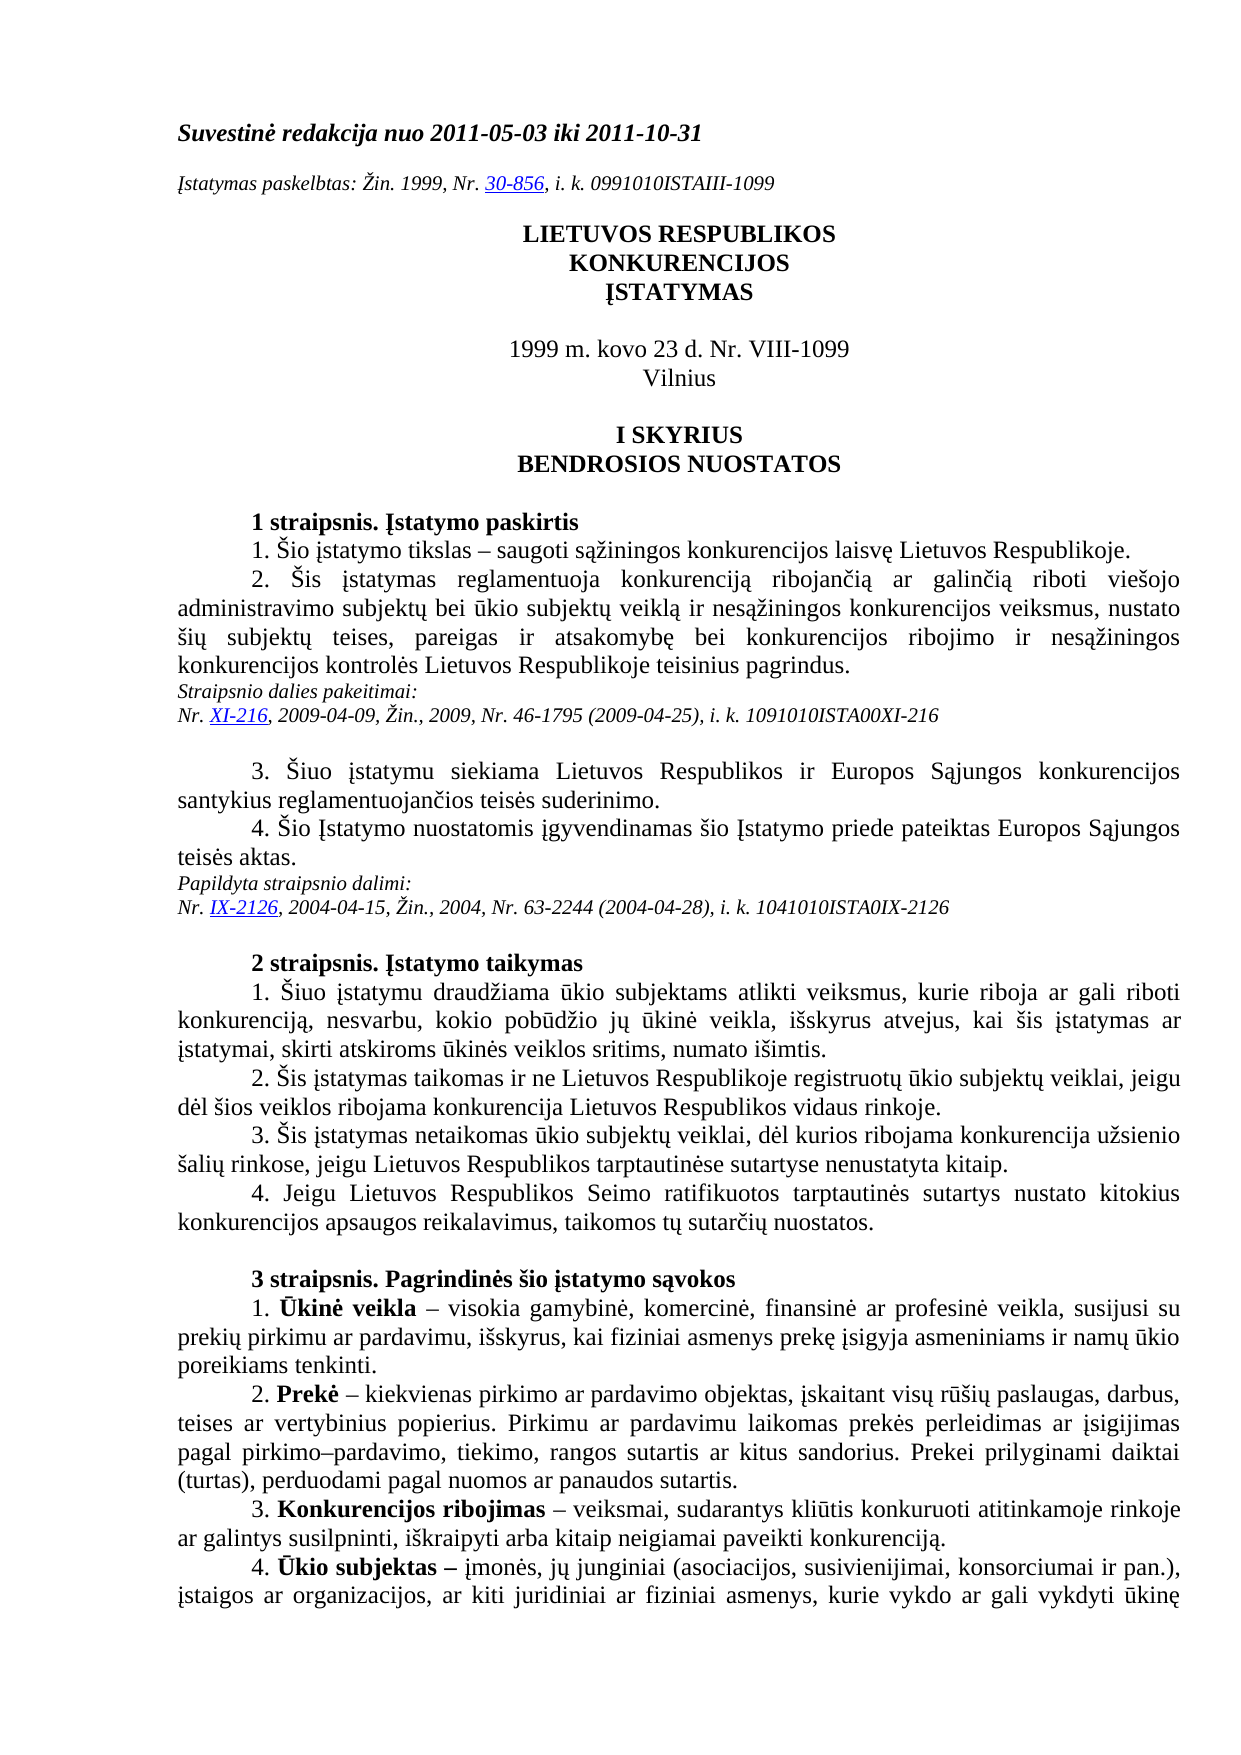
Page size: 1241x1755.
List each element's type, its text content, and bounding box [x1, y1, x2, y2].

text 1. Ūkinė veikla – visokia gamybinė, komercinė, finansinė ar profesinė veikla, susijusi su prekių pirkimu ar pardavimu, išskyrus, kai fiziniai asmenys prekę įsigyja asmeniniams ir namų ūkio poreikiams tenkinti. [177, 1293, 1181, 1379]
text BENDROSIOS NUOSTATOS [177, 449, 1181, 478]
text LIETUVOS RESPUBLIKOS KONKURENCIJOS ĮSTATYMAS [177, 219, 1181, 305]
text Nr. XI-216, 2009-04-09, Žin., 2009, Nr. 46-1795 (2009-04-25), i. k. 1091010ISTA00XI-216 [177, 703, 1181, 727]
text 2. Šis įstatymas taikomas ir ne Lietuvos Respublikoje registruotų ūkio subjektų veiklai, jeigu dėl šios veiklos ribojama konkurencija Lietuvos Respublikos vidaus rinkoje. [177, 1063, 1181, 1120]
text Vilnius [177, 363, 1181, 392]
text 2. Prekė – kiekvienas pirkimo ar pardavimo objektas, įskaitant visų rūšių paslaugas, darbus, teises ar vertybinius popierius. Pirkimu ar pardavimu laikomas prekės perleidimas ar įsigijimas pagal pirkimo–pardavimo, tiekimo, rangos sutartis ar kitus sandorius. Prekei prilyginami daiktai (turtas), perduodami pagal nuomos ar panaudos sutartis. [177, 1379, 1181, 1494]
text 2 straipsnis. Įstatymo taikymas [177, 948, 1181, 977]
text 3. Šiuo įstatymu siekiama Lietuvos Respublikos ir Europos Sąjungos konkurencijos santykius reglamentuojančios teisės suderinimo. [177, 756, 1181, 813]
text 4. Ūkio subjektas – įmonės, jų junginiai (asociacijos, susivienijimai, konsorciumai ir pan.), įstaigos ar organizacijos, ar kiti juridiniai ar fiziniai asmenys, kurie vykdo ar gali vykdyti ūkinę [177, 1552, 1181, 1609]
text Straipsnio dalies pakeitimai: [177, 679, 1181, 703]
text Nr. IX-2126, 2004-04-15, Žin., 2004, Nr. 63-2244 (2004-04-28), i. k. 1041010ISTA0IX-2126 [177, 895, 1181, 919]
text Įstatymas paskelbtas: Žin. 1999, Nr. 30-856, i. k. 0991010ISTAIII-1099 [177, 171, 1181, 195]
text 3. Šis įstatymas netaikomas ūkio subjektų veiklai, dėl kurios ribojama konkurencija užsienio šalių rinkose, jeigu Lietuvos Respublikos tarptautinėse sutartyse nenustatyta kitaip. [177, 1120, 1181, 1178]
text Papildyta straipsnio dalimi: [177, 871, 1181, 895]
text 4. Jeigu Lietuvos Respublikos Seimo ratifikuotos tarptautinės sutartys nustato kitokius konkurencijos apsaugos reikalavimus, taikomos tų sutarčių nuostatos. [177, 1178, 1181, 1235]
text 4. Šio Įstatymo nuostatomis įgyvendinamas šio Įstatymo priede pateiktas Europos Sąjungos teisės aktas. [177, 813, 1181, 871]
text Suvestinė redakcija nuo 2011-05-03 iki 2011-10-31 [177, 118, 1181, 147]
text 3. Konkurencijos ribojimas – veiksmai, sudarantys kliūtis konkuruoti atitinkamoje rinkoje ar galintys susilpninti, iškraipyti arba kitaip neigiamai paveikti konkurenciją. [177, 1494, 1181, 1552]
text 2. Šis įstatymas reglamentuoja konkurenciją ribojančią ar galinčią riboti viešojo administravimo subjektų bei ūkio subjektų veiklą ir nesąžiningos konkurencijos veiksmus, nustato šių subjektų teises, pareigas ir atsakomybę bei konkurencijos ribojimo ir nesąžiningos konkurencijos kontrolės Lietuvos Respublikoje teisinius pagrindus. [177, 564, 1181, 679]
text 1. Šio įstatymo tikslas – saugoti sąžiningos konkurencijos laisvę Lietuvos Respublikoje. [177, 535, 1181, 564]
text I Skyrius [177, 420, 1181, 449]
text 1 straipsnis. Įstatymo paskirtis [177, 507, 1181, 535]
text 3 straipsnis. Pagrindinės šio įstatymo sąvokos [177, 1264, 1181, 1293]
text 1. Šiuo įstatymu draudžiama ūkio subjektams atlikti veiksmus, kurie riboja ar gali riboti konkurenciją, nesvarbu, kokio pobūdžio jų ūkinė veikla, išskyrus atvejus, kai šis įstatymas ar įstatymai, skirti atskiroms ūkinės veiklos sritims, numato išimtis. [177, 977, 1181, 1063]
text 1999 m. kovo 23 d. Nr. VIII-1099 [177, 334, 1181, 363]
